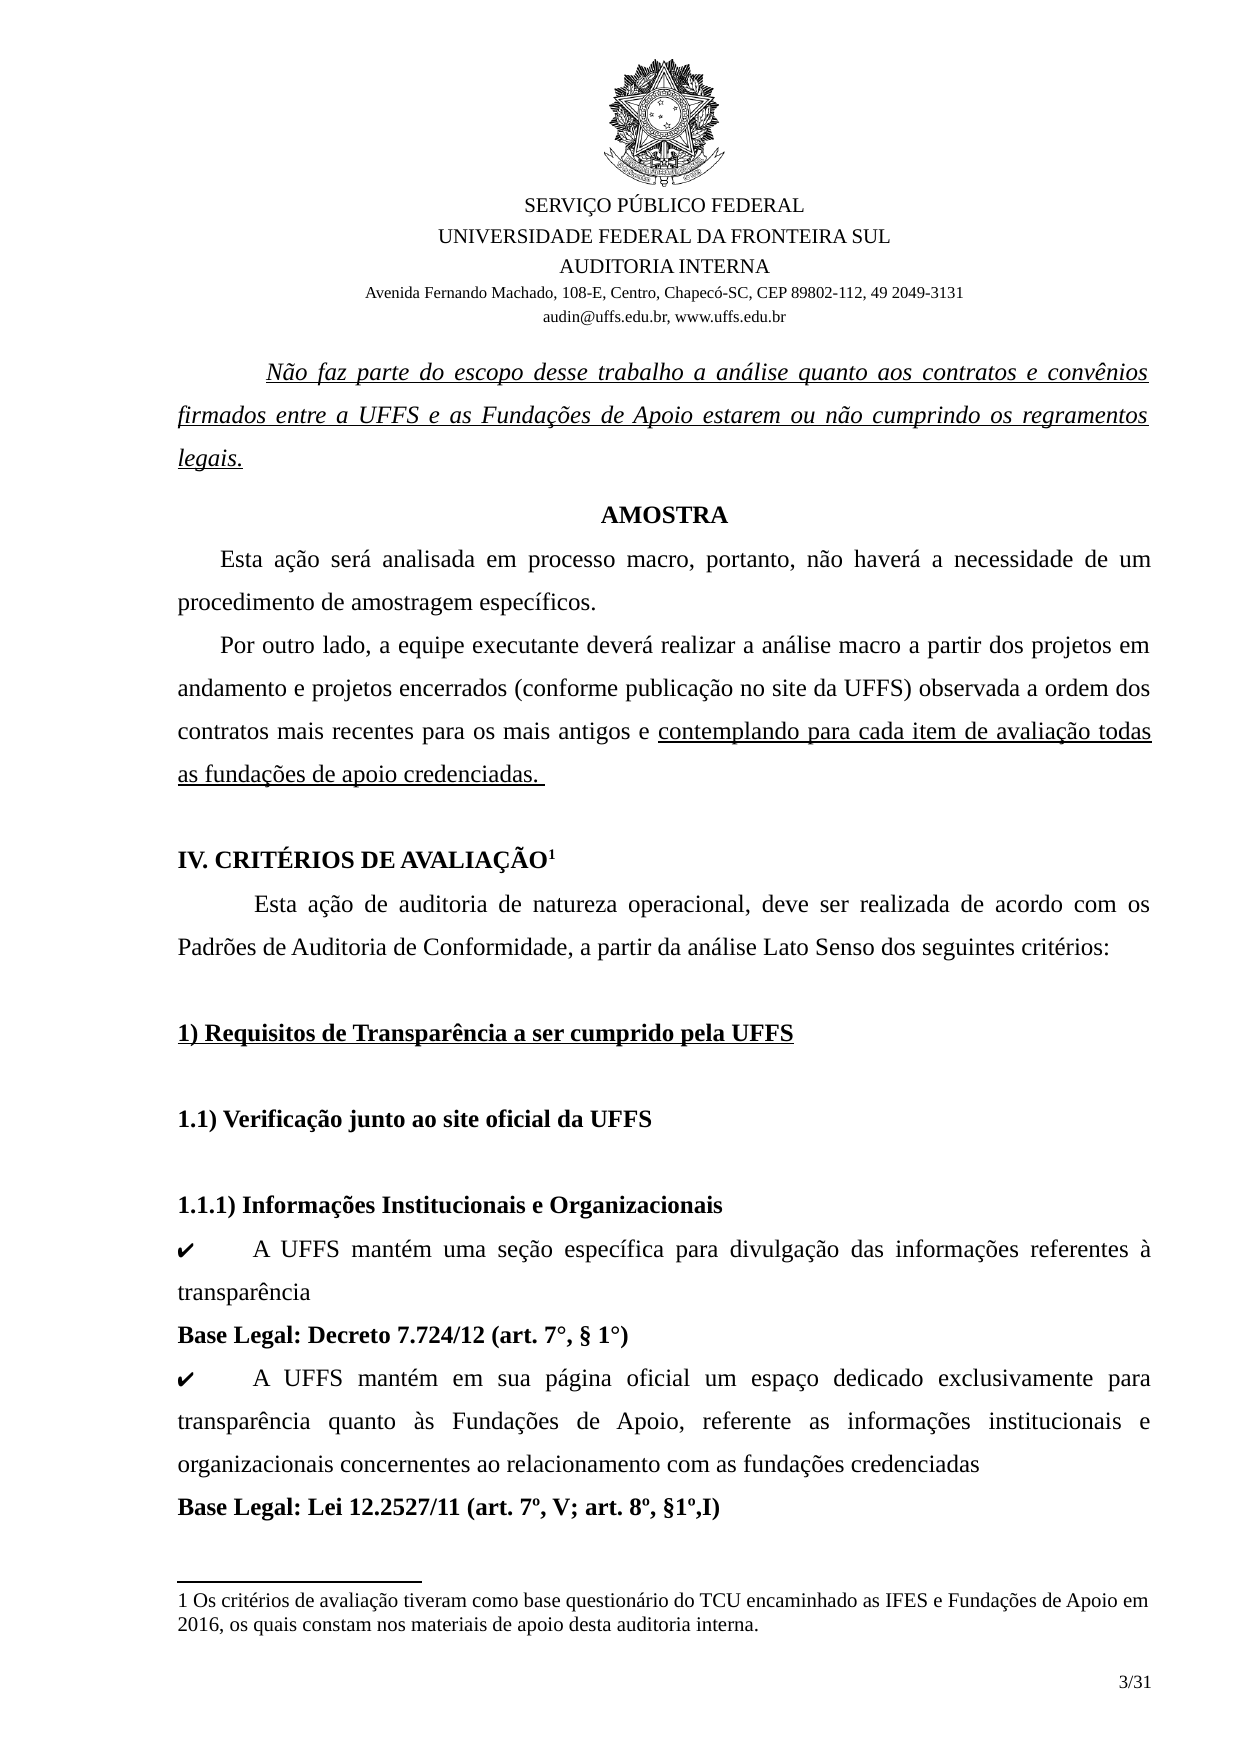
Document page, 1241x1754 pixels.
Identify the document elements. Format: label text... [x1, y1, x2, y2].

text 1) Requisitos de Transparência a ser cumprido pela UFFS [177, 1018, 1152, 1047]
text Os critérios de avaliação tiveram como base questionário do TCU encaminhado as IFES e Fundações de Apoio em 2016, os quais constam nos materiais de apoio desta auditoria interna. [177, 1588, 1152, 1636]
text AMOSTRA [177, 501, 1152, 529]
text Por outro lado, a equipe executante deverá realizar a análise macro a partir dos projetos em andamento e projetos encerrados (conforme publicação no site da UFFS) observada a ordem dos contratos mais recentes para os mais antigos e contemplando para cada item de avaliação todas as fundações de apoio credenciadas. [177, 630, 1152, 788]
text Base Legal: Decreto 7.724/12 (art. 7°, § 1°) [177, 1320, 1152, 1349]
text Esta ação de auditoria de natureza operacional, deve ser realizada de acordo com os Padrões de Auditoria de Conformidade, a partir da análise Lato Senso dos seguintes critérios: [177, 889, 1152, 961]
text Não faz parte do escopo desse trabalho a análise quanto aos contratos e convênios firmados entre a UFFS e as Fundações de Apoio estarem ou não cumprindo os regramentos legais. [177, 357, 1152, 472]
text IV. CRITÉRIOS DE AVALIAÇÃO [177, 846, 1152, 874]
text Base Legal: Lei 12.2527/11 (art. 7º, V; art. 8º, §1º,I) [177, 1492, 1152, 1521]
text Esta ação será analisada em processo macro, portanto, não haverá a necessidade de um procedimento de amostragem específicos. [177, 544, 1152, 616]
text 1.1.1) Informações Institucionais e Organizacionais [177, 1191, 1152, 1219]
list A UFFS mantém em sua página oficial um espaço dedicado exclusivamente para transparência quanto às Fundações de Apoio, referente as informações institucionais e organizacionais concernentes ao relacionamento com as fundações credenciadas [177, 1363, 1152, 1478]
text 1.1) Verificação junto ao site oficial da UFFS [177, 1104, 1152, 1133]
list A UFFS mantém uma seção específica para divulgação das informações referentes à transparência [177, 1234, 1152, 1306]
